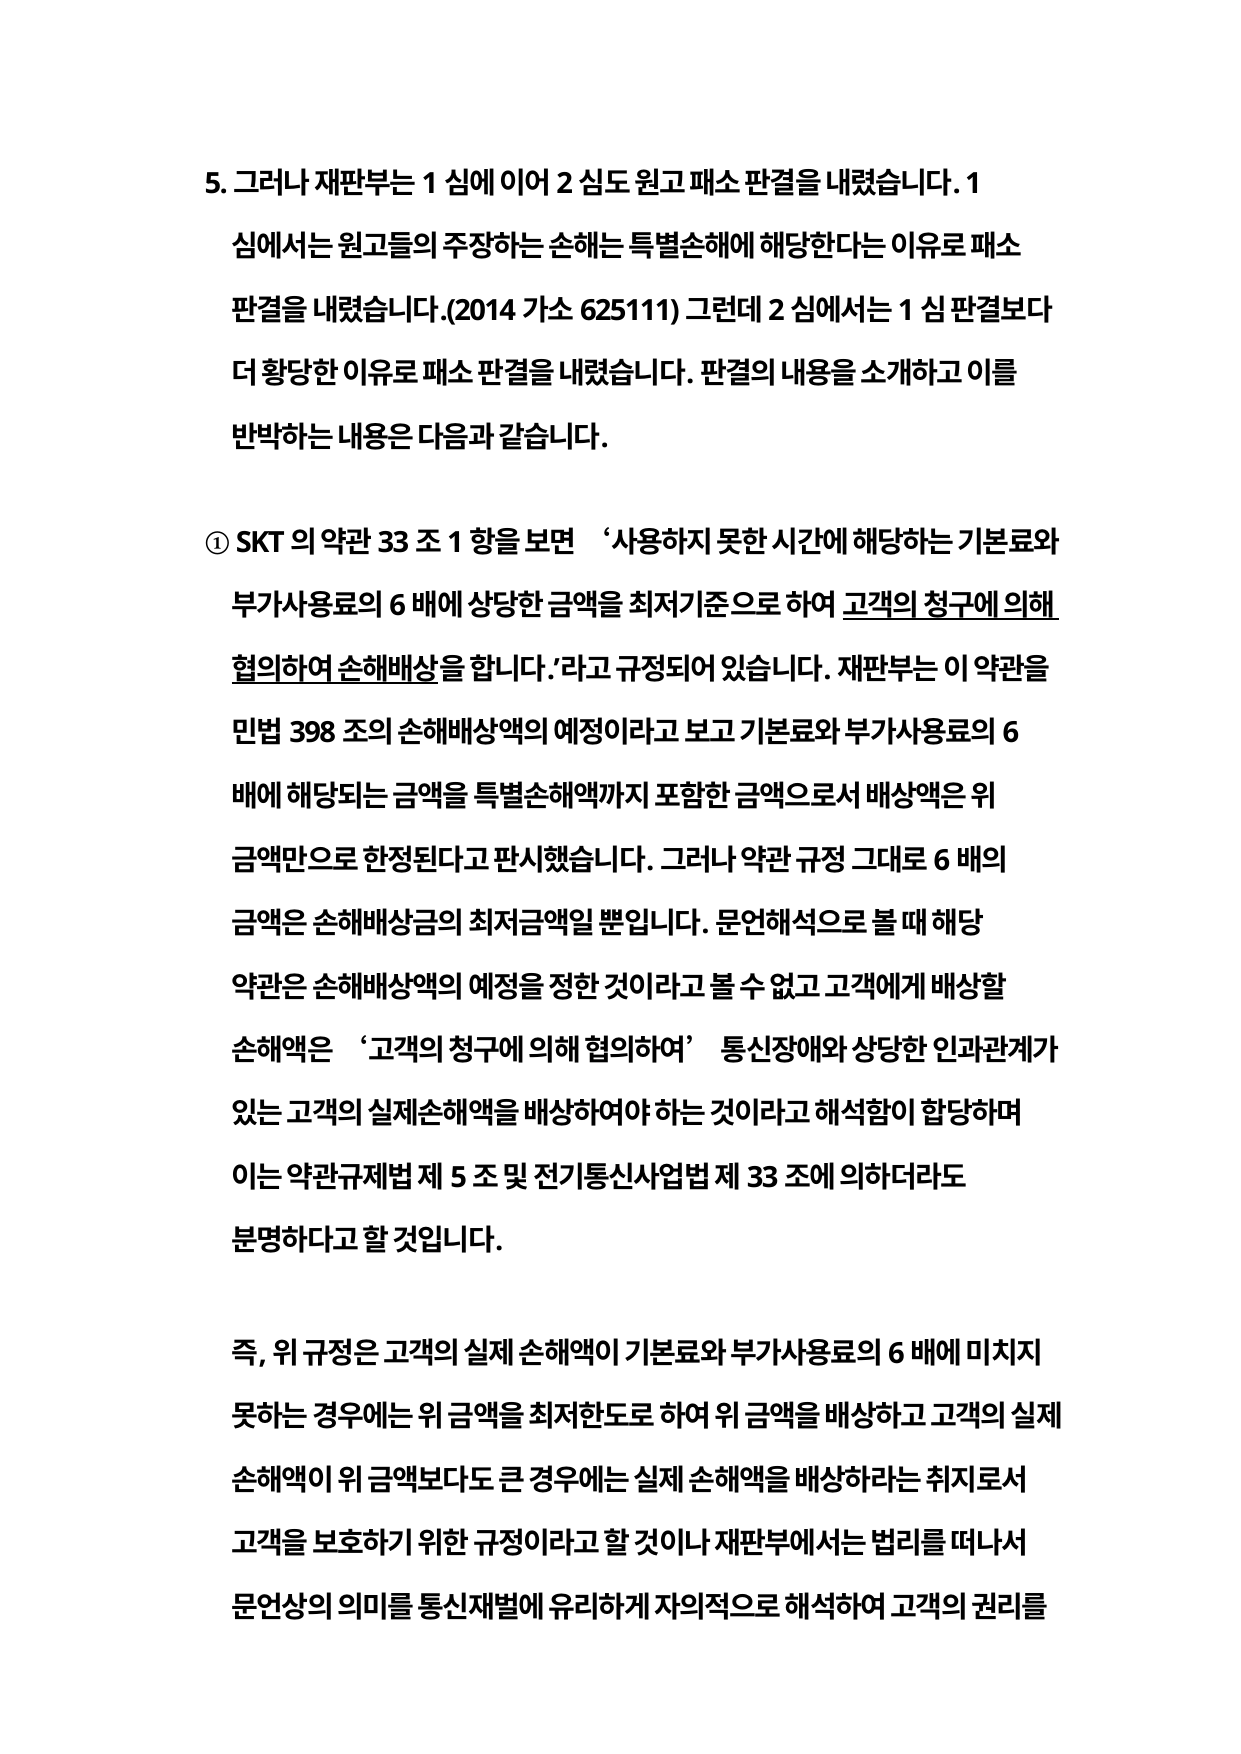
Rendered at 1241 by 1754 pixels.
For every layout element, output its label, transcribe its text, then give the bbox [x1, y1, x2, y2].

text 5. 그러나 재판부는 1심에 이어 2심도 원고 패소 판결을 내렸습니다. 1심에서는 원고들의 주장하는 손해는 특별손해에 해당한다는 이유로 패소 판결을 내렸습니다.(2014가소625111) 그런데 2심에서는 1심 판결보다 더 황당한 이유로 패소 판결을 내렸습니다. 판결의 내용을 소개하고 이를 반박하는 내용은 다음과 같습니다. [204, 159, 1063, 456]
text 즉, 위 규정은 고객의 실제 손해액이 기본료와 부가사용료의 6배에 미치지 못하는 경우에는 위 금액을 최저한도로 하여 위 금액을 배상하고 고객의 실제 손해액이 위 금액보다도 큰 경우에는 실제 손해액을 배상하라는 취지로서 고객을 보호하기 위한 규정이라고 할 것이나 재판부에서는 법리를 떠나서 문언상의 의미를 통신재벌에 유리하게 자의적으로 해석하여 고객의 권리를 [204, 1281, 1063, 1625]
text ① SKT의 약관 33조 1항을 보면 ‘사용하지 못한 시간에 해당하는 기본료와 부가사용료의 6배에 상당한 금액을 최저기준으로 하여 고객의 청구에 의해 협의하여 손해배상을 합니다.’라고 규정되어 있습니다. 재판부는 이 약관을 민법398조의 손해배상액의 예정이라고 보고 기본료와 부가사용료의 6배에 해당되는 금액을 특별손해액까지 포함한 금액으로서 배상액은 위 금액만으로 한정된다고 판시했습니다. 그러나 약관 규정 그대로 6배의 금액은 손해배상금의 최저금액일 뿐입니다. 문언해석으로 볼 때 해당 약관은 손해배상액의 예정을 정한 것이라고 볼 수 없고 고객에게 배상할 손해액은 ‘고객의 청구에 의해 협의하여’ 통신장애와 상당한 인과관계가 있는 고객의 실제손해액을 배상하여야 하는 것이라고 해석함이 합당하며 이는 약관규제법 제5조 및 전기통신사업법 제33조에 의하더라도 분명하다고 할 것입니다. [204, 518, 1063, 1259]
